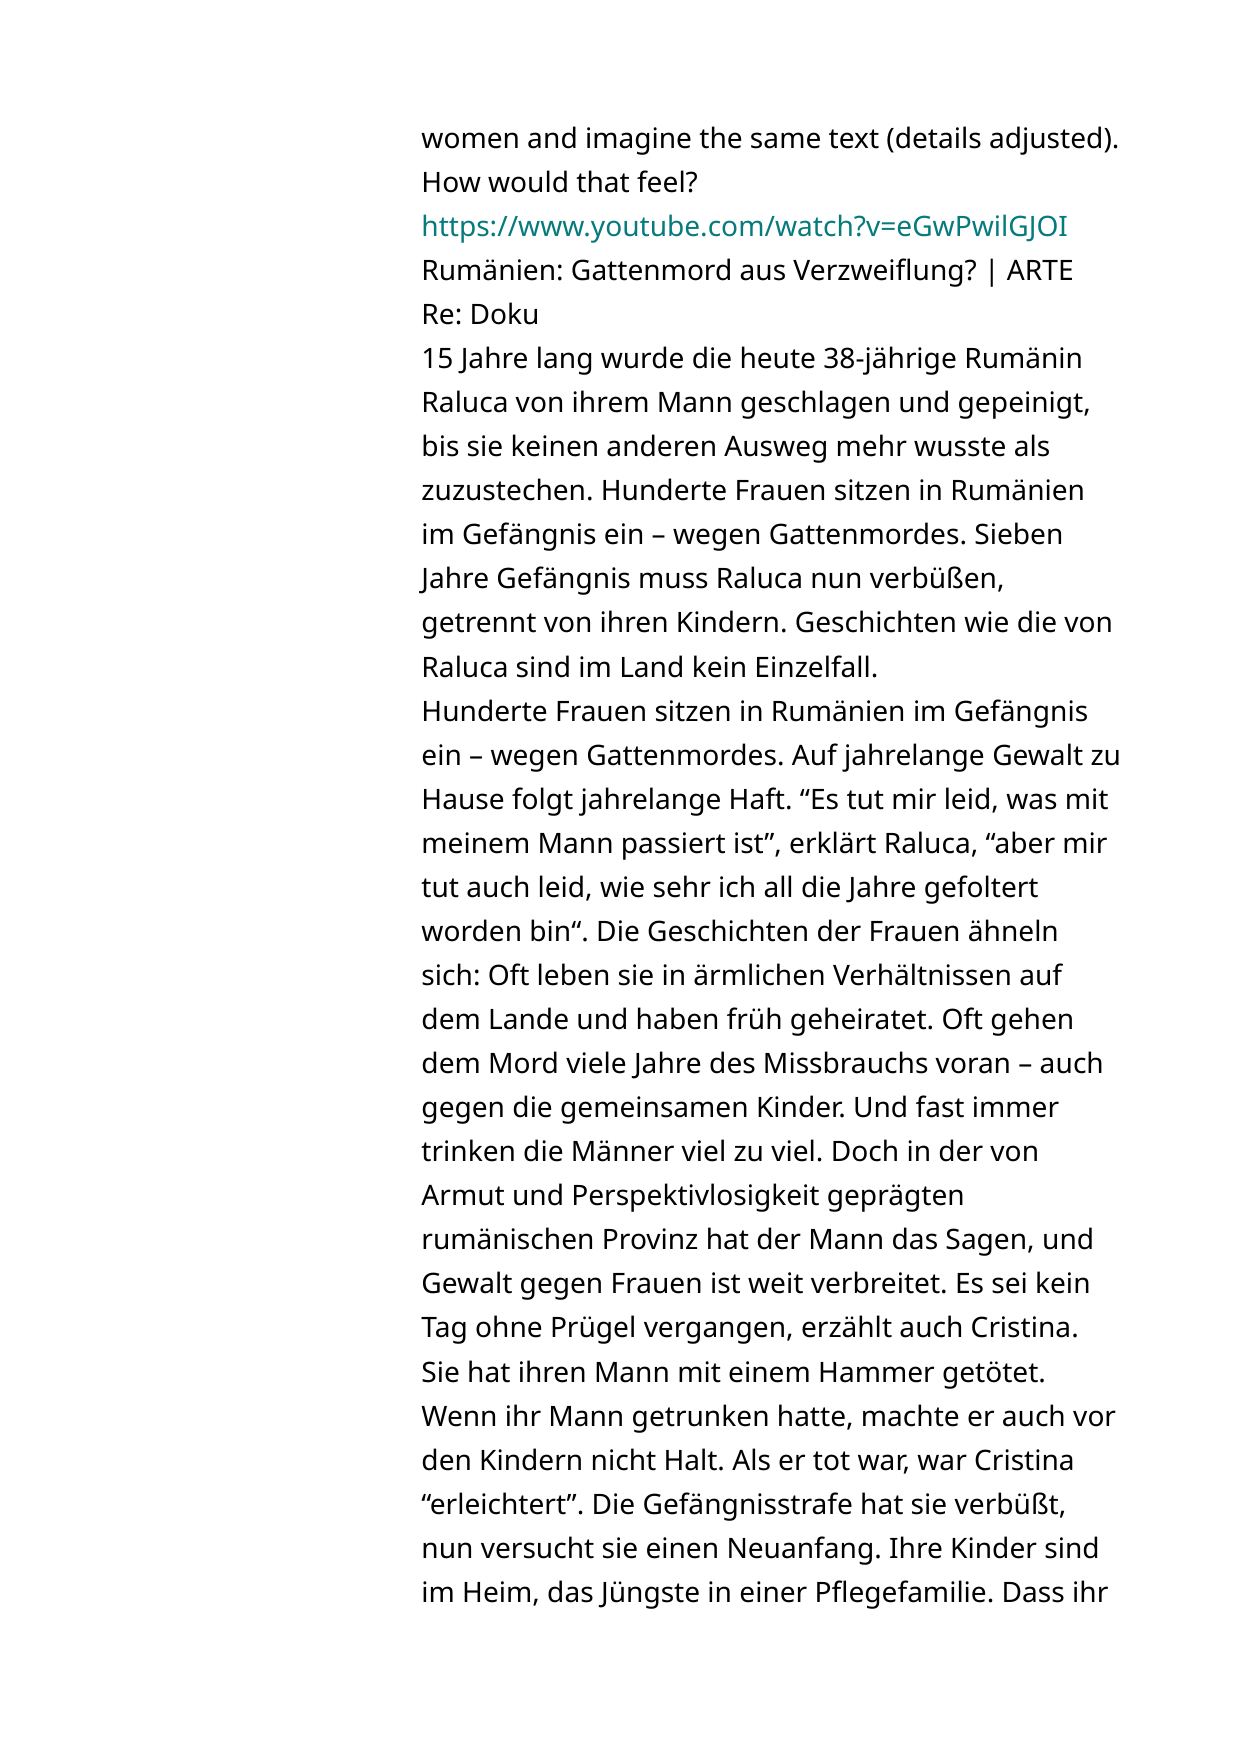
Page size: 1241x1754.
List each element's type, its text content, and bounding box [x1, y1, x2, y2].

list 15 Jahre lang wurde die heute 38-jährige Rumänin Raluca von ihrem Mann geschlagen und gepeinigt, bis sie keinen anderen Ausweg mehr wusste als zuzustechen. Hunderte Frauen sitzen in Rumänien im Gefängnis ein – wegen Gattenmordes. Sieben Jahre Gefängnis muss Raluca nun verbüßen, getrennt von ihren Kindern. Geschichten wie die von Raluca sind im Land kein Einzelfall. [421, 338, 1122, 685]
list https://www.youtube.com/watch?v=eGwPwilGJOI [421, 206, 1122, 244]
list Rumänien: Gattenmord aus Verzweiflung? | ARTE Re: Doku [421, 250, 1122, 333]
list Hunderte Frauen sitzen in Rumänien im Gefängnis ein – wegen Gattenmordes. Auf jahrelange Gewalt zu Hause folgt jahrelange Haft. “Es tut mir leid, was mit meinem Mann passiert ist”, erklärt Raluca, “aber mir tut auch leid, wie sehr ich all die Jahre gefoltert worden bin“. Die Geschichten der Frauen ähneln sich: Oft leben sie in ärmlichen Verhältnissen auf dem Lande und haben früh geheiratet. Oft gehen dem Mord viele Jahre des Missbrauchs voran – auch gegen die gemeinsamen Kinder. Und fast immer trinken die Männer viel zu viel. Doch in der von Armut und Perspektivlosigkeit geprägten rumänischen Provinz hat der Mann das Sagen, und Gewalt gegen Frauen ist weit verbreitet. Es sei kein Tag ohne Prügel vergangen, erzählt auch Cristina. Sie hat ihren Mann mit einem Hammer getötet. Wenn ihr Mann getrunken hatte, machte er auch vor den Kindern nicht Halt. Als er tot war, war Cristina “erleichtert”. Die Gefängnisstrafe hat sie verbüßt, nun versucht sie einen Neuanfang. Ihre Kinder sind im Heim, das Jüngste in einer Pflegefamilie. Dass ihr [421, 691, 1122, 1611]
list women and imagine the same text (details adjusted). How would that feel? [421, 118, 1122, 201]
